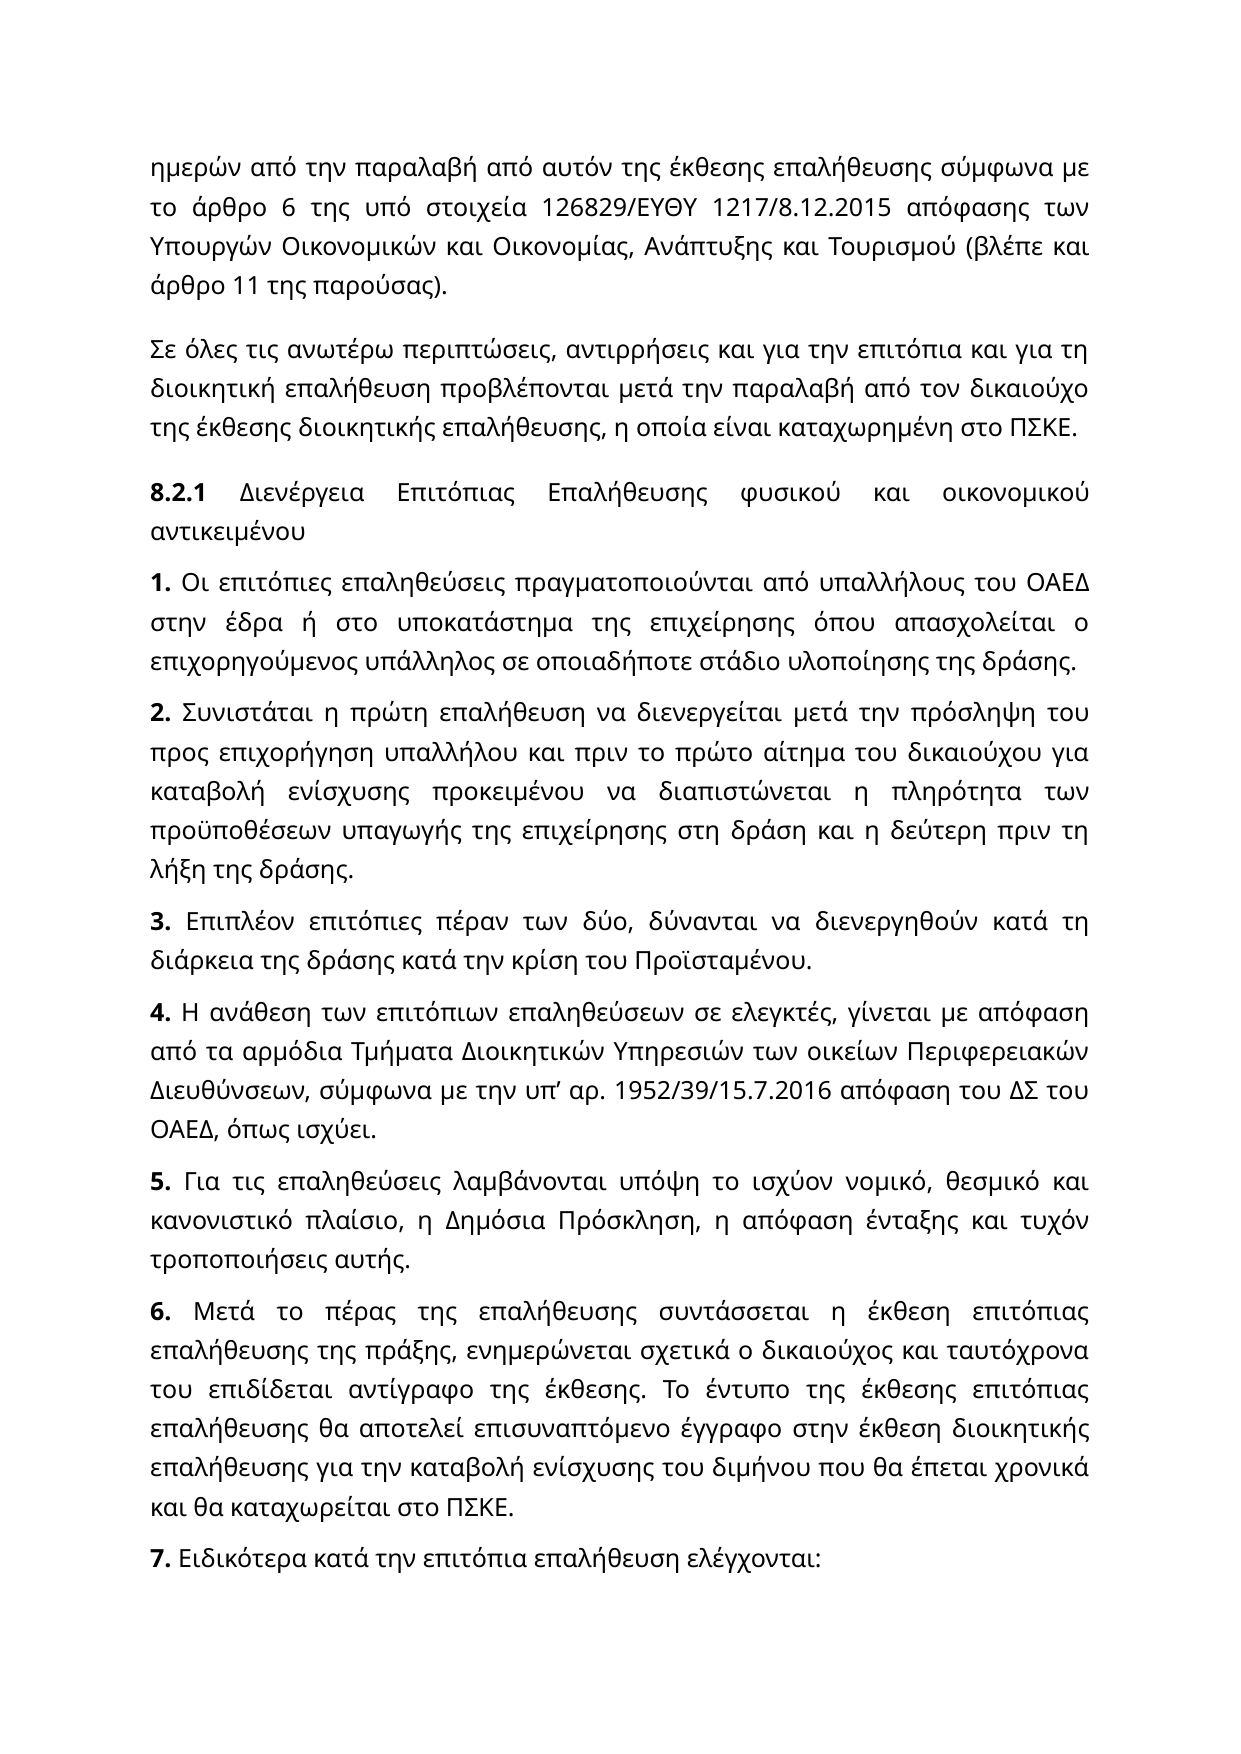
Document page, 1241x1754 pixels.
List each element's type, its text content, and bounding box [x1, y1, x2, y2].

text 6. Μετά το πέρας της επαλήθευσης συντάσσεται η έκθεση επιτόπιας επαλήθευσης της πράξης, ενημερώνεται σχετικά ο δικαιούχος και ταυτόχρονα του επιδίδεται αντίγραφο της έκθεσης. Το έντυπο της έκθεσης επιτόπιας επαλήθευσης θα αποτελεί επισυναπτόμενο έγγραφο στην έκθεση διοικητικής επαλήθευσης για την καταβολή ενίσχυσης του διμήνου που θα έπεται χρονικά και θα καταχωρείται στο ΠΣΚΕ. [150, 1293, 1090, 1523]
text 8.2.1 Διενέργεια Επιτόπιας Επαλήθευσης φυσικού και οικονομικού αντικειμένου [150, 474, 1090, 547]
text 1. Οι επιτόπιες επαληθεύσεις πραγματοποιούνται από υπαλλήλους του ΟΑΕΔ στην έδρα ή στο υποκατάστημα της επιχείρησης όπου απασχολείται ο επιχορηγούμενος υπάλληλος σε οποιαδήποτε στάδιο υλοποίησης της δράσης. [150, 565, 1090, 677]
text 7. Ειδικότερα κατά την επιτόπια επαλήθευση ελέγχονται: [150, 1541, 1090, 1575]
text ημερών από την παραλαβή από αυτόν της έκθεσης επαλήθευσης σύμφωνα με το άρθρο 6 της υπό στοιχεία 126829/ΕΥΘΥ 1217/8.12.2015 απόφασης των Υπουργών Οικονομικών και Οικονομίας, Ανάπτυξης και Τουρισμού (βλέπε και άρθρο 11 της παρούσας). [150, 150, 1090, 302]
text Σε όλες τις ανωτέρω περιπτώσεις, αντιρρήσεις και για την επιτόπια και για τη διοικητική επαλήθευση προβλέπονται μετά την παραλαβή από τον δικαιούχο της έκθεσης διοικητικής επαλήθευσης, η οποία είναι καταχωρημένη στο ΠΣΚΕ. [150, 332, 1090, 444]
text 2. Συνιστάται η πρώτη επαλήθευση να διενεργείται μετά την πρόσληψη του προς επιχορήγηση υπαλλήλου και πριν το πρώτο αίτημα του δικαιούχου για καταβολή ενίσχυσης προκειμένου να διαπιστώνεται η πληρότητα των προϋποθέσεων υπαγωγής της επιχείρησης στη δράση και η δεύτερη πριν τη λήξη της δράσης. [150, 695, 1090, 886]
text 4. Η ανάθεση των επιτόπιων επαληθεύσεων σε ελεγκτές, γίνεται με απόφαση από τα αρμόδια Τμήματα Διοικητικών Υπηρεσιών των οικείων Περιφερειακών Διευθύνσεων, σύμφωνα με την υπ’ αρ. 1952/39/15.7.2016 απόφαση του ΔΣ του ΟΑΕΔ, όπως ισχύει. [150, 994, 1090, 1146]
text 3. Επιπλέον επιτόπιες πέραν των δύο, δύνανται να διενεργηθούν κατά τη διάρκεια της δράσης κατά την κρίση του Προϊσταμένου. [150, 903, 1090, 977]
text 5. Για τις επαληθεύσεις λαμβάνονται υπόψη το ισχύον νομικό, θεσμικό και κανονιστικό πλαίσιο, η Δημόσια Πρόσκληση, η απόφαση ένταξης και τυχόν τροποποιήσεις αυτής. [150, 1163, 1090, 1276]
